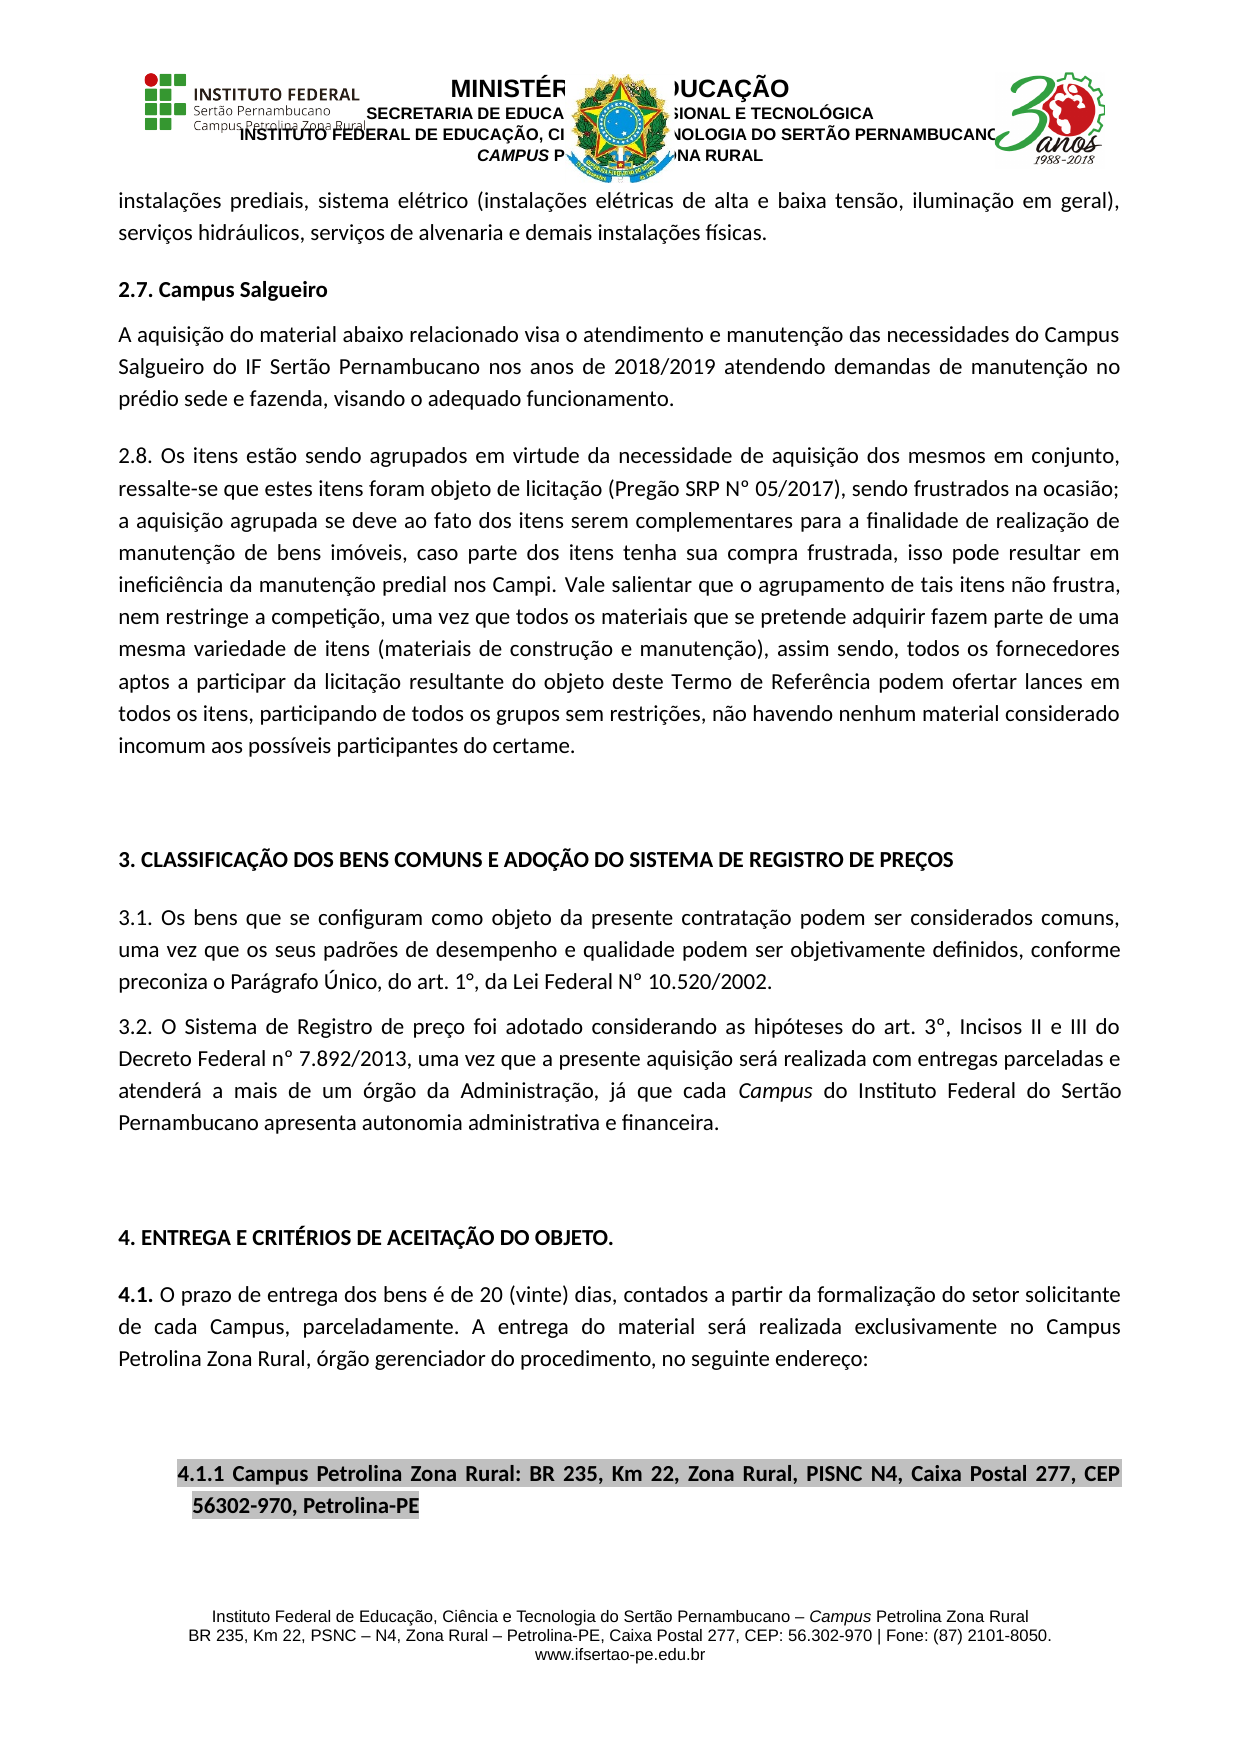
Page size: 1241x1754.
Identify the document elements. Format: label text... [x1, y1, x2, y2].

list 4.1.1 Campus Petrolina Zona Rural: BR 235, Km 22, Zona Rural, PISNC N4, Caixa Postal 277, CEP 56302-970, Petrolina-PE [177, 1459, 1122, 1519]
text 3. CLASSIFICAÇÃO DOS BENS COMUNS E ADOÇÃO DO SISTEMA DE REGISTRO DE PREÇOS [118, 846, 1122, 873]
list 3.1. Os bens que se configuram como objeto da presente contratação podem ser considerados comuns, uma vez que os seus padrões de desempenho e qualidade podem ser objetivamente definidos, conforme preconiza o Parágrafo Único, do art. 1°, da Lei Federal Nº 10.520/2002. [118, 903, 1122, 995]
text A aquisição do material abaixo relacionado visa o atendimento e manutenção das necessidades do Campus Salgueiro do IF Sertão Pernambucano nos anos de 2018/2019 atendendo demandas de manutenção no prédio sede e fazenda, visando o adequado funcionamento. [118, 320, 1122, 412]
text 4.1. O prazo de entrega dos bens é de 20 (vinte) dias, contados a partir da formalização do setor solicitante de cada Campus, parceladamente. A entrega do material será realizada exclusivamente no Campus Petrolina Zona Rural, órgão gerenciador do procedimento, no seguinte endereço: [118, 1280, 1122, 1372]
text instalações prediais, sistema elétrico (instalações elétricas de alta e baixa tensão, iluminação em geral), serviços hidráulicos, serviços de alvenaria e demais instalações físicas. [118, 186, 1122, 246]
text 4. ENTREGA E CRITÉRIOS DE ACEITAÇÃO DO OBJETO. [118, 1223, 1122, 1251]
list 3.2. O Sistema de Registro de preço foi adotado considerando as hipóteses do art. 3º, Incisos II e III do Decreto Federal nº 7.892/2013, uma vez que a presente aquisição será realizada com entregas parceladas e atenderá a mais de um órgão da Administração, já que cada Campus do Instituto Federal do Sertão Pernambucano apresenta autonomia administrativa e financeira. [118, 1012, 1122, 1136]
text 2.8. Os itens estão sendo agrupados em virtude da necessidade de aquisição dos mesmos em conjunto, ressalte-se que estes itens foram objeto de licitação (Pregão SRP Nº 05/2017), sendo frustrados na ocasião; a aquisição agrupada se deve ao fato dos itens serem complementares para a finalidade de realização de manutenção de bens imóveis, caso parte dos itens tenha sua compra frustrada, isso pode resultar em ineficiência da manutenção predial nos Campi. Vale salientar que o agrupamento de tais itens não frustra, nem restringe a competição, uma vez que todos os materiais que se pretende adquirir fazem parte de uma mesma variedade de itens (materiais de construção e manutenção), assim sendo, todos os fornecedores aptos a participar da licitação resultante do objeto deste Termo de Referência podem ofertar lances em todos os itens, participando de todos os grupos sem restrições, não havendo nenhum material considerado incomum aos possíveis participantes do certame. [118, 441, 1122, 759]
list 2.7. Campus Salgueiro [118, 275, 1122, 303]
